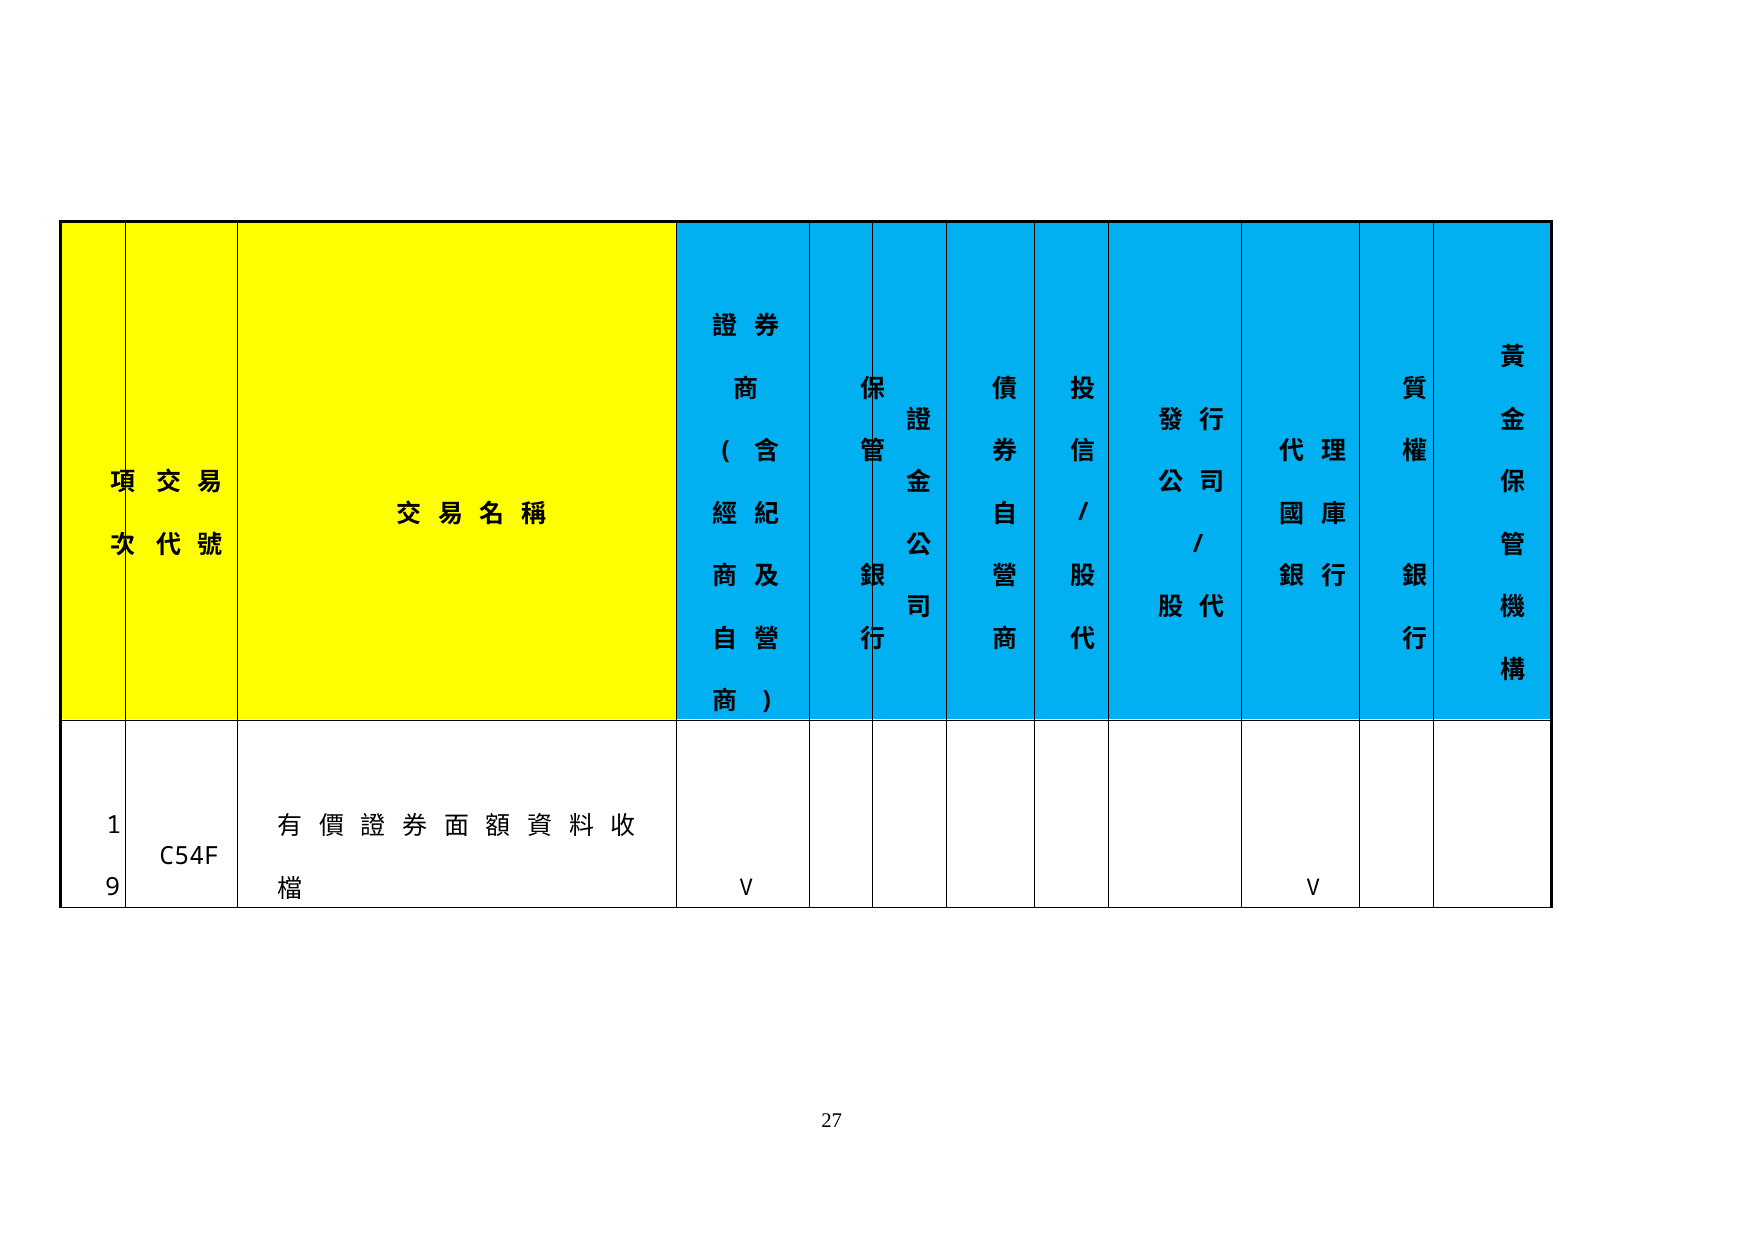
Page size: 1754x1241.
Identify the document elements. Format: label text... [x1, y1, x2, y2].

table_cell C54F [126, 721, 237, 907]
table_cell [1109, 721, 1241, 907]
table_header 證券商 (含經紀商及自營商) [677, 223, 809, 719]
table_header 發行公司/ 股代 [1109, 223, 1241, 719]
table_cell [947, 721, 1034, 907]
table_header 交易代號 [126, 223, 237, 719]
table_cell [1434, 721, 1550, 907]
table_header 債券 自營商 [947, 223, 1034, 719]
table_cell 19 [62, 721, 125, 907]
table_cell [1360, 721, 1433, 907]
table_cell V [677, 721, 809, 907]
table_cell [810, 721, 872, 907]
table_header 保管 銀行 [810, 223, 872, 719]
table_header 代理 國庫銀行 [1242, 223, 1359, 719]
table_header 證金 公司 [873, 223, 946, 719]
table_header 交易名稱 [238, 223, 676, 719]
table_header 黃金 保管機構 [1434, 223, 1550, 719]
table_cell 有價證券面額資料收檔 [238, 721, 676, 907]
table_cell [1035, 721, 1108, 907]
table_header 投信/ 股代 [1035, 223, 1108, 719]
table_cell [873, 721, 946, 907]
table_cell V [1242, 721, 1359, 907]
table_header 項次 [62, 223, 125, 719]
table_header 質權 銀行 [1360, 223, 1433, 719]
